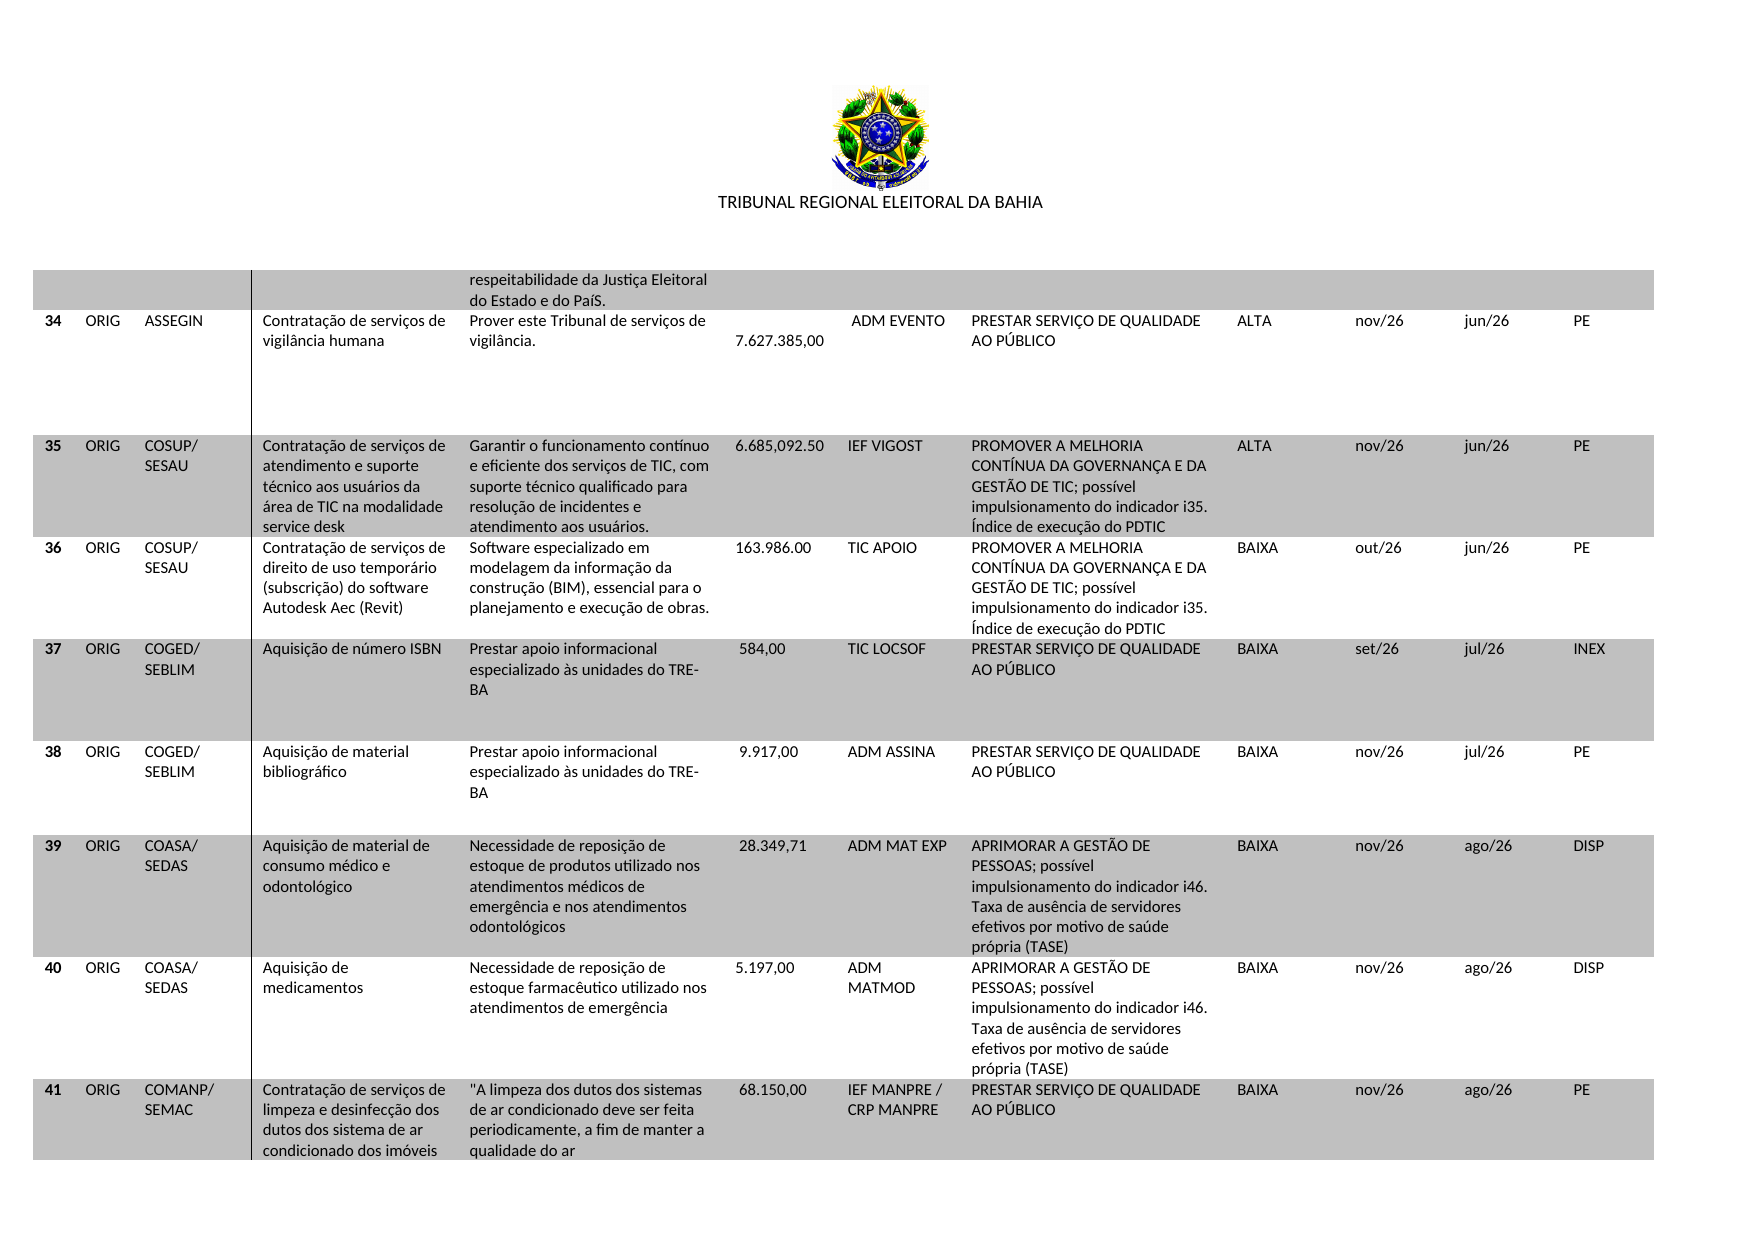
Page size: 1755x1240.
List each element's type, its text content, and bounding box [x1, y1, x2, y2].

table_cell nov/26 [1344, 1079, 1453, 1160]
table_cell DISP [1562, 835, 1654, 957]
table_cell COASA/ SEDAS [133, 957, 251, 1079]
table_cell nov/26 [1344, 835, 1453, 957]
table_cell 36 [33, 537, 74, 638]
table_cell 38 [33, 741, 74, 835]
table_cell ADM MAT EXP [836, 835, 960, 957]
table_cell Aquisição de material de consumo médico e odontológico [252, 835, 458, 957]
table_cell PRESTAR SERVIÇO DE QUALIDADE AO PÚBLICO [960, 639, 1226, 741]
table_cell nov/26 [1344, 957, 1453, 1079]
table_cell COGED/ SEBLIM [133, 741, 251, 835]
table_cell [1654, 639, 1743, 741]
table_cell nov/26 [1344, 310, 1453, 435]
table_cell Aquisição de medicamentos [252, 957, 458, 1079]
table_cell DISP [1562, 957, 1654, 1079]
table_cell [1654, 835, 1743, 957]
table_cell Garantir o funcionamento contínuo e eficiente dos serviços de TIC, com suporte técnico qualificado para resolução de incidentes e atendimento aos usuários. [458, 435, 724, 537]
table_cell 68.150,00 [724, 1079, 836, 1160]
table_cell BAIXA [1226, 537, 1344, 638]
table_cell BAIXA [1226, 835, 1344, 957]
table_cell 35 [33, 435, 74, 537]
table_cell APRIMORAR A GESTÃO DE PESSOAS; possível impulsionamento do indicador i46. Taxa de ausência de servidores efetivos por motivo de saúde própria (TASE) [960, 835, 1226, 957]
table_cell [1226, 270, 1344, 310]
table_cell ORIG [74, 957, 133, 1079]
table_cell ADM EVENTO [836, 310, 960, 435]
table_cell [1562, 270, 1654, 310]
table_cell [133, 270, 251, 310]
table_cell ASSEGIN [133, 310, 251, 435]
table_cell jun/26 [1453, 435, 1562, 537]
table_cell [1654, 957, 1743, 1079]
table_cell [724, 270, 836, 310]
table_cell [960, 270, 1226, 310]
table_cell PE [1562, 310, 1654, 435]
table_cell Necessidade de reposição de estoque farmacêutico utilizado nos atendimentos de emergência [458, 957, 724, 1079]
table_cell ago/26 [1453, 957, 1562, 1079]
table_cell PE [1562, 1079, 1654, 1160]
table_cell ago/26 [1453, 1079, 1562, 1160]
table_cell COGED/ SEBLIM [133, 639, 251, 741]
table_cell Contratação de serviços de direito de uso temporário (subscrição) do software Autodesk Aec (Revit) [252, 537, 458, 638]
table_cell Software especializado em modelagem da informação da construção (BIM), essencial para o planejamento e execução de obras. [458, 537, 724, 638]
table_cell [74, 270, 133, 310]
table_cell PRESTAR SERVIÇO DE QUALIDADE AO PÚBLICO [960, 741, 1226, 835]
table_cell ADM MATMOD [836, 957, 960, 1079]
table_cell Contratação de serviços de vigilância humana [252, 310, 458, 435]
table_cell COSUP/ SESAU [133, 537, 251, 638]
table_cell [252, 270, 458, 310]
table_cell BAIXA [1226, 957, 1344, 1079]
table_cell [1654, 741, 1743, 835]
table_cell [1654, 270, 1743, 310]
table_cell jul/26 [1453, 741, 1562, 835]
table_cell COSUP/ SESAU [133, 435, 251, 537]
table_cell [1654, 1079, 1743, 1160]
table_cell Contratação de serviços de limpeza e desinfecção dos dutos dos sistema de ar condicionado dos imóveis [252, 1079, 458, 1160]
table_cell jun/26 [1453, 537, 1562, 638]
table_cell nov/26 [1344, 741, 1453, 835]
table_cell 163.986.00 [724, 537, 836, 638]
table_cell 28.349,71 [724, 835, 836, 957]
table_cell ORIG [74, 435, 133, 537]
table_cell nov/26 [1344, 435, 1453, 537]
table_cell jun/26 [1453, 310, 1562, 435]
table_cell 34 [33, 310, 74, 435]
table_cell ORIG [74, 639, 133, 741]
table_cell TIC LOCSOF [836, 639, 960, 741]
table_cell ORIG [74, 310, 133, 435]
table_cell ORIG [74, 537, 133, 638]
table_cell APRIMORAR A GESTÃO DE PESSOAS; possível impulsionamento do indicador i46. Taxa de ausência de servidores efetivos por motivo de saúde própria (TASE) [960, 957, 1226, 1079]
table_cell [1453, 270, 1562, 310]
table_cell Prestar apoio informacional especializado às unidades do TRE-BA [458, 639, 724, 741]
table_cell 9.917,00 [724, 741, 836, 835]
table_cell respeitabilidade da Justiça Eleitoral do Estado e do PaíS. [458, 270, 724, 310]
table_cell 7.627.385,00 [724, 310, 836, 435]
table_cell Contratação de serviços de atendimento e suporte técnico aos usuários da área de TIC na modalidade service desk [252, 435, 458, 537]
table_cell jul/26 [1453, 639, 1562, 741]
table_cell [1654, 435, 1743, 537]
table_cell 40 [33, 957, 74, 1079]
table_cell ORIG [74, 741, 133, 835]
table_cell 6.685,092.50 [724, 435, 836, 537]
table_cell 41 [33, 1079, 74, 1160]
table_cell Prover este Tribunal de serviços de vigilância. [458, 310, 724, 435]
table_cell 37 [33, 639, 74, 741]
table_cell PE [1562, 741, 1654, 835]
table_cell ORIG [74, 1079, 133, 1160]
table_cell COMANP/ SEMAC [133, 1079, 251, 1160]
table_cell BAIXA [1226, 639, 1344, 741]
table_cell ORIG [74, 835, 133, 957]
table_cell PRESTAR SERVIÇO DE QUALIDADE AO PÚBLICO [960, 310, 1226, 435]
table_cell Necessidade de reposição de estoque de produtos utilizado nos atendimentos médicos de emergência e nos atendimentos odontológicos [458, 835, 724, 957]
table_cell [1654, 310, 1743, 435]
table_cell [836, 270, 960, 310]
table_cell [1344, 270, 1453, 310]
table_cell out/26 [1344, 537, 1453, 638]
table_cell IEF VIGOST [836, 435, 960, 537]
table_cell [1654, 537, 1743, 638]
table_cell COASA/ SEDAS [133, 835, 251, 957]
table_cell PROMOVER A MELHORIA CONTÍNUA DA GOVERNANÇA E DA GESTÃO DE TIC; possível impulsionamento do indicador i35. Índice de execução do PDTIC [960, 435, 1226, 537]
table_cell 5.197,00 [724, 957, 836, 1079]
table_cell Aquisição de número ISBN [252, 639, 458, 741]
table_cell set/26 [1344, 639, 1453, 741]
table_cell Prestar apoio informacional especializado às unidades do TRE-BA [458, 741, 724, 835]
table_cell INEX [1562, 639, 1654, 741]
table_cell 584,00 [724, 639, 836, 741]
table_cell TIC APOIO [836, 537, 960, 638]
table_cell PRESTAR SERVIÇO DE QUALIDADE AO PÚBLICO [960, 1079, 1226, 1160]
table_cell PE [1562, 537, 1654, 638]
table_cell BAIXA [1226, 1079, 1344, 1160]
table_cell ADM ASSINA [836, 741, 960, 835]
table_cell "A limpeza dos dutos dos sistemas de ar condicionado deve ser feita periodicamente, a fim de manter a qualidade do ar [458, 1079, 724, 1160]
table_cell ALTA [1226, 435, 1344, 537]
table_cell ago/26 [1453, 835, 1562, 957]
table_cell IEF MANPRE / CRP MANPRE [836, 1079, 960, 1160]
table_cell PE [1562, 435, 1654, 537]
table_cell [33, 270, 74, 310]
table_cell Aquisição de material bibliográfico [252, 741, 458, 835]
table_cell PROMOVER A MELHORIA CONTÍNUA DA GOVERNANÇA E DA GESTÃO DE TIC; possível impulsionamento do indicador i35. Índice de execução do PDTIC [960, 537, 1226, 638]
table_cell BAIXA [1226, 741, 1344, 835]
table_cell 39 [33, 835, 74, 957]
table_cell ALTA [1226, 310, 1344, 435]
